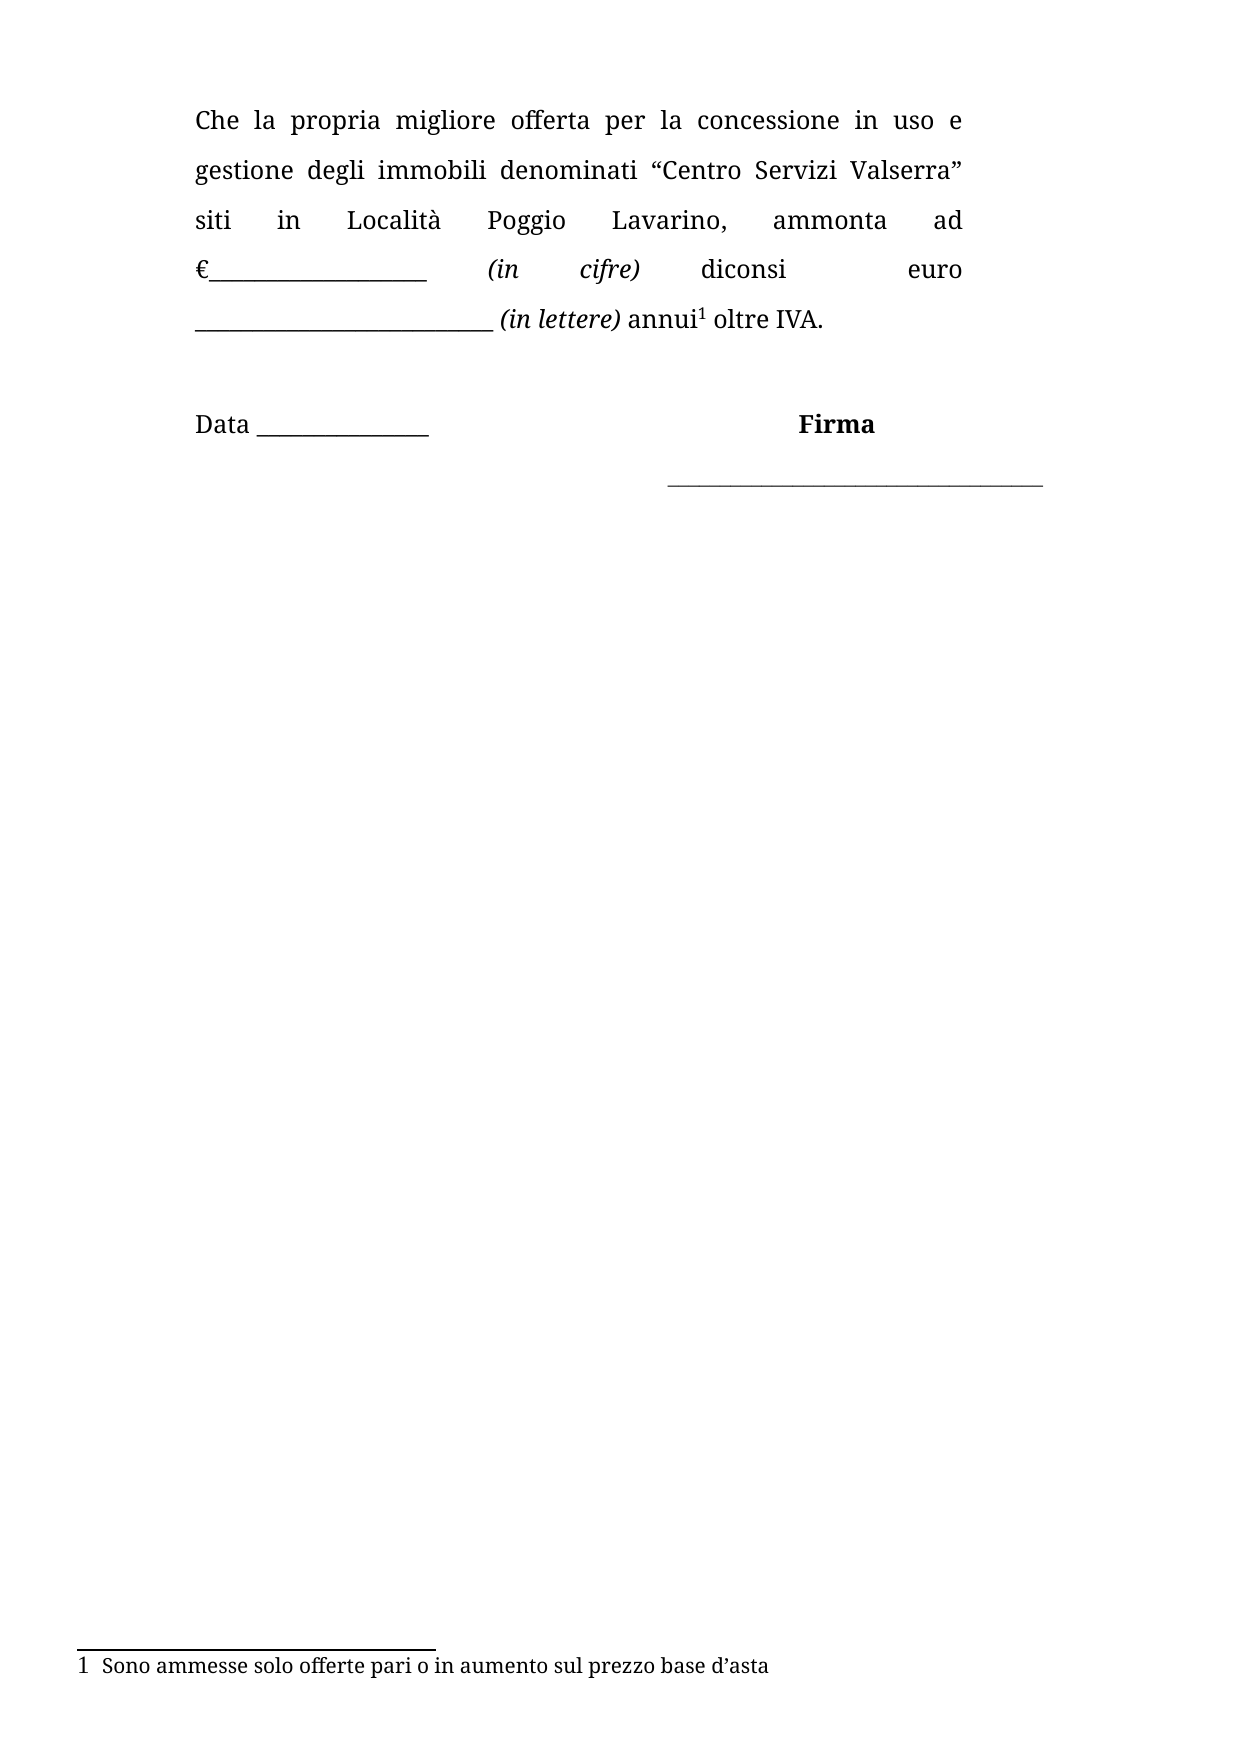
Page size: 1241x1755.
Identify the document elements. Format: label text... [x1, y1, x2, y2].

text ____________________________________ [77, 465, 1163, 489]
text Che la propria migliore offerta per la concessione in uso e gestione degli immobili denominati “Centro Servizi Valserra” siti in Località Poggio Lavarino, ammonta ad €___________________ (in cifre) diconsi euro __________________________ (in lettere) annui oltre IVA. [195, 89, 963, 339]
text Sono ammesse solo offerte pari o in aumento sul prezzo base d’asta [77, 1650, 1163, 1679]
subtitle Data _______________ Firma [195, 407, 963, 441]
